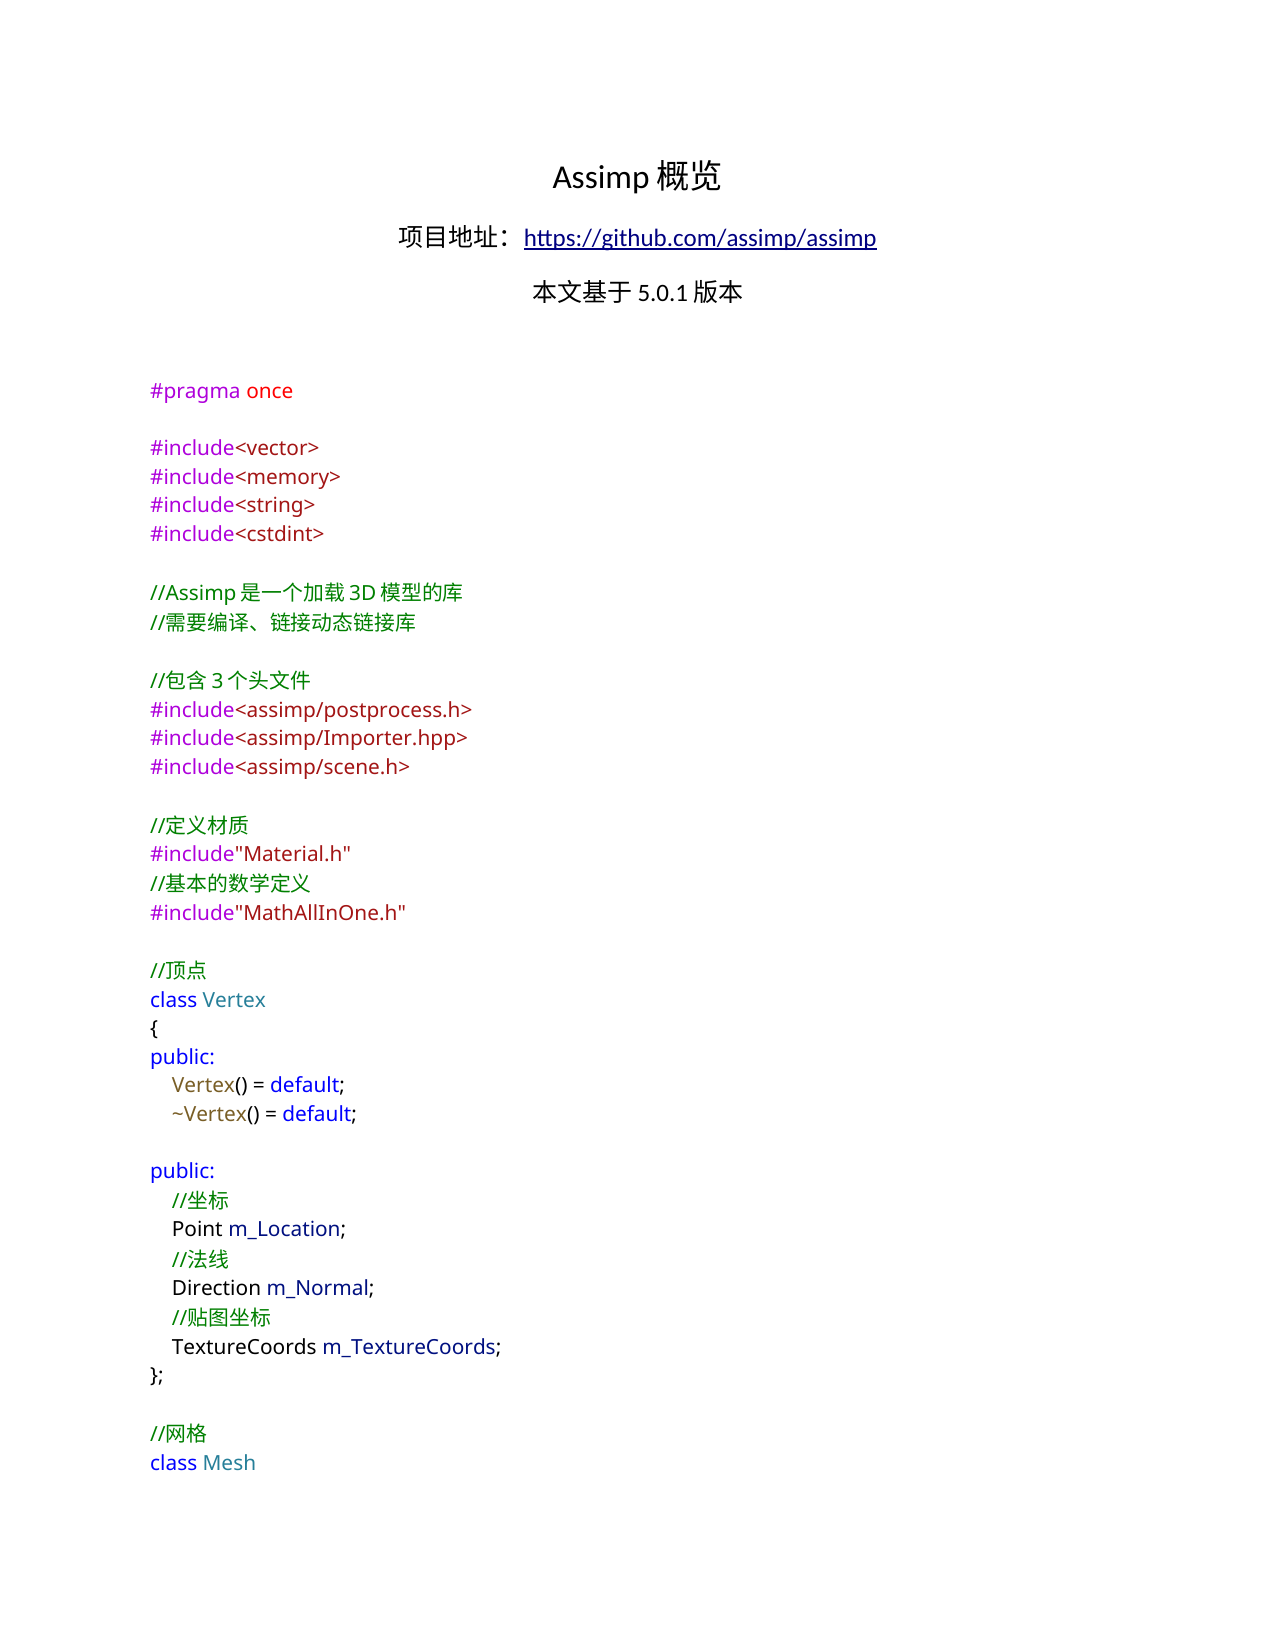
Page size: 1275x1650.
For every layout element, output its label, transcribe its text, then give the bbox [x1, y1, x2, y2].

text #include<memory> [150, 462, 1125, 490]
text Point m_Location; [150, 1214, 1125, 1243]
text #include<string> [150, 490, 1125, 519]
text }; [150, 1360, 1125, 1389]
text 项目地址：https://github.com/assimp/assimp [150, 218, 1125, 254]
text //定义材质 [150, 809, 1125, 839]
text Vertex() = default; [150, 1070, 1125, 1099]
text #include<assimp/Importer.hpp> [150, 723, 1125, 752]
text #include<assimp/scene.h> [150, 752, 1125, 780]
text //需要编译、链接动态链接库 [150, 606, 1125, 636]
text TextureCoords m_TextureCoords; [150, 1332, 1125, 1360]
text class Vertex [150, 985, 1125, 1013]
text //Assimp是一个加载3D模型的库 [150, 576, 1125, 606]
text { [150, 1013, 1125, 1042]
text class Mesh [150, 1448, 1125, 1476]
text 本文基于5.0.1版本 [150, 273, 1125, 309]
text #include"Material.h" [150, 839, 1125, 868]
text #include<assimp/postprocess.h> [150, 695, 1125, 723]
text #include"MathAllInOne.h" [150, 898, 1125, 926]
text public: [150, 1156, 1125, 1184]
text //贴图坐标 [150, 1302, 1125, 1332]
text public: [150, 1042, 1125, 1070]
text #include<cstdint> [150, 519, 1125, 547]
text //顶点 [150, 955, 1125, 985]
text //法线 [150, 1243, 1125, 1273]
text #pragma once [150, 377, 1125, 405]
text //坐标 [150, 1184, 1125, 1214]
text ~Vertex() = default; [150, 1099, 1125, 1127]
text Assimp概览 [150, 150, 1125, 198]
text //基本的数学定义 [150, 868, 1125, 898]
text #include<vector> [150, 433, 1125, 462]
text Direction m_Normal; [150, 1273, 1125, 1302]
text //网格 [150, 1417, 1125, 1448]
text //包含3个头文件 [150, 665, 1125, 695]
